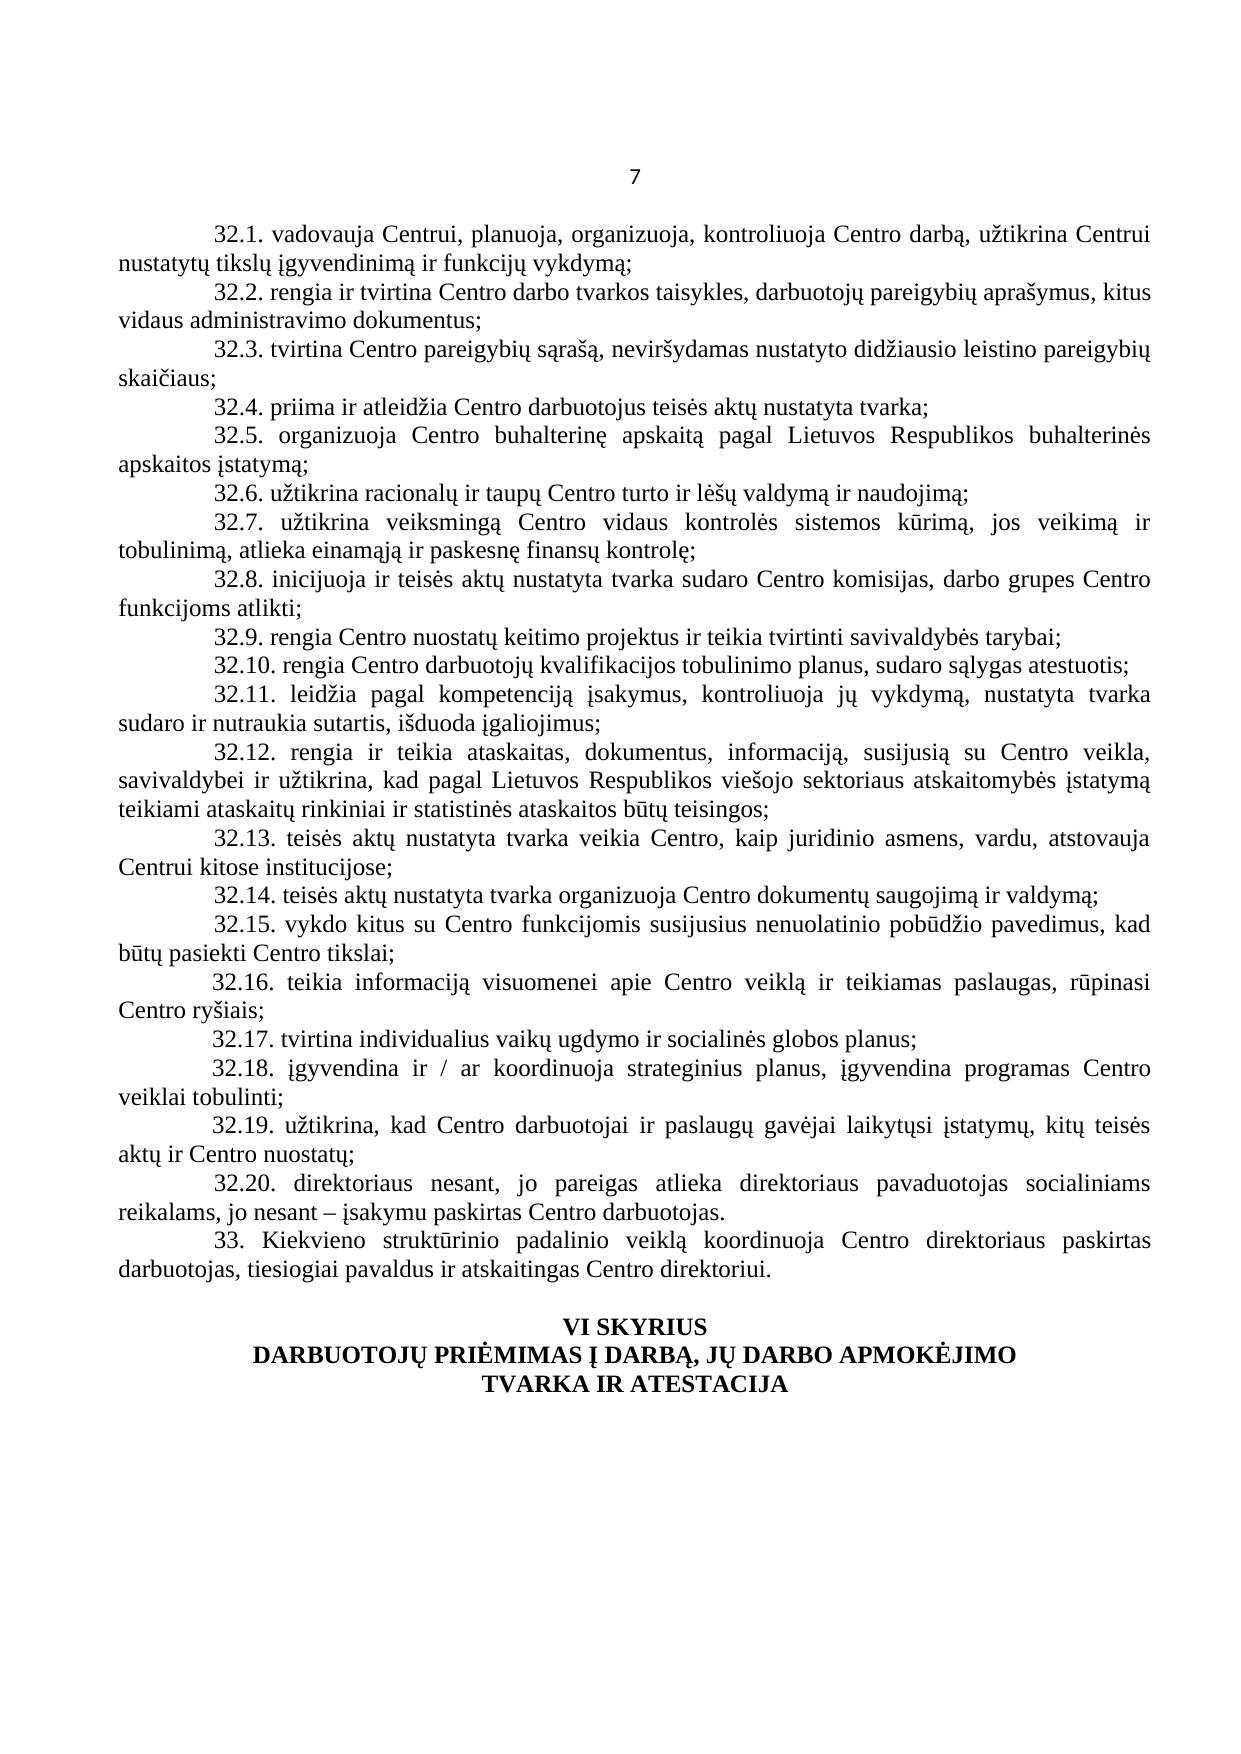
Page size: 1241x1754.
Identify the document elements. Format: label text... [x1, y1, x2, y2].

text 32.15. vykdo kitus su Centro funkcijomis susijusius nenuolatinio pobūdžio pavedimus, kad būtų pasiekti Centro tikslai; [118, 909, 1152, 967]
text 32.13. teisės aktų nustatyta tvarka veikia Centro, kaip juridinio asmens, vardu, atstovauja Centrui kitose institucijose; [118, 823, 1152, 881]
text 32.7. užtikrina veiksmingą Centro vidaus kontrolės sistemos kūrimą, jos veikimą ir tobulinimą, atlieka einamąją ir paskesnę finansų kontrolę; [118, 507, 1152, 564]
text 32.11. leidžia pagal kompetenciją įsakymus, kontroliuoja jų vykdymą, nustatyta tvarka sudaro ir nutraukia sutartis, išduoda įgaliojimus; [118, 679, 1152, 737]
text 32.16. teikia informaciją visuomenei apie Centro veiklą ir teikiamas paslaugas, rūpinasi Centro ryšiais; [118, 967, 1152, 1024]
text TVARKA IR ATESTACIJA [118, 1369, 1152, 1398]
text DARBUOTOJŲ PRIĖMIMAS Į DARBĄ, JŲ DARBO APMOKĖJIMO [118, 1341, 1152, 1369]
text 32.2. rengia ir tvirtina Centro darbo tvarkos taisykles, darbuotojų pareigybių aprašymus, kitus vidaus administravimo dokumentus; [118, 277, 1152, 334]
text 32.10. rengia Centro darbuotojų kvalifikacijos tobulinimo planus, sudaro sąlygas atestuotis; [118, 651, 1152, 679]
text 32.4. priima ir atleidžia Centro darbuotojus teisės aktų nustatyta tvarka; [118, 392, 1152, 421]
text 32.8. inicijuoja ir teisės aktų nustatyta tvarka sudaro Centro komisijas, darbo grupes Centro funkcijoms atlikti; [118, 564, 1152, 622]
text 32.17. tvirtina individualius vaikų ugdymo ir socialinės globos planus; [118, 1024, 1152, 1053]
text 33. Kiekvieno struktūrinio padalinio veiklą koordinuoja Centro direktoriaus paskirtas darbuotojas, tiesiogiai pavaldus ir atskaitingas Centro direktoriui. [118, 1226, 1152, 1283]
text 32.19. užtikrina, kad Centro darbuotojai ir paslaugų gavėjai laikytųsi įstatymų, kitų teisės aktų ir Centro nuostatų; [118, 1111, 1152, 1168]
text 32.18. įgyvendina ir / ar koordinuoja strateginius planus, įgyvendina programas Centro veiklai tobulinti; [118, 1053, 1152, 1111]
text 32.3. tvirtina Centro pareigybių sąrašą, neviršydamas nustatyto didžiausio leistino pareigybių skaičiaus; [118, 334, 1152, 392]
text 32.12. rengia ir teikia ataskaitas, dokumentus, informaciją, susijusią su Centro veikla, savivaldybei ir užtikrina, kad pagal Lietuvos Respublikos viešojo sektoriaus atskaitomybės įstatymą teikiami ataskaitų rinkiniai ir statistinės ataskaitos būtų teisingos; [118, 737, 1152, 823]
text 32.6. užtikrina racionalų ir taupų Centro turto ir lėšų valdymą ir naudojimą; [118, 478, 1152, 507]
text 32.14. teisės aktų nustatyta tvarka organizuoja Centro dokumentų saugojimą ir valdymą; [118, 881, 1152, 909]
text 32.20. direktoriaus nesant, jo pareigas atlieka direktoriaus pavaduotojas socialiniams reikalams, jo nesant – įsakymu paskirtas Centro darbuotojas. [118, 1168, 1152, 1226]
text 32.9. rengia Centro nuostatų keitimo projektus ir teikia tvirtinti savivaldybės tarybai; [118, 622, 1152, 651]
text 32.5. organizuoja Centro buhalterinę apskaitą pagal Lietuvos Respublikos buhalterinės apskaitos įstatymą; [118, 421, 1152, 478]
text 32.1. vadovauja Centrui, planuoja, organizuoja, kontroliuoja Centro darbą, užtikrina Centrui nustatytų tikslų įgyvendinimą ir funkcijų vykdymą; [118, 219, 1152, 277]
text VI SKYRIUS [118, 1312, 1152, 1341]
